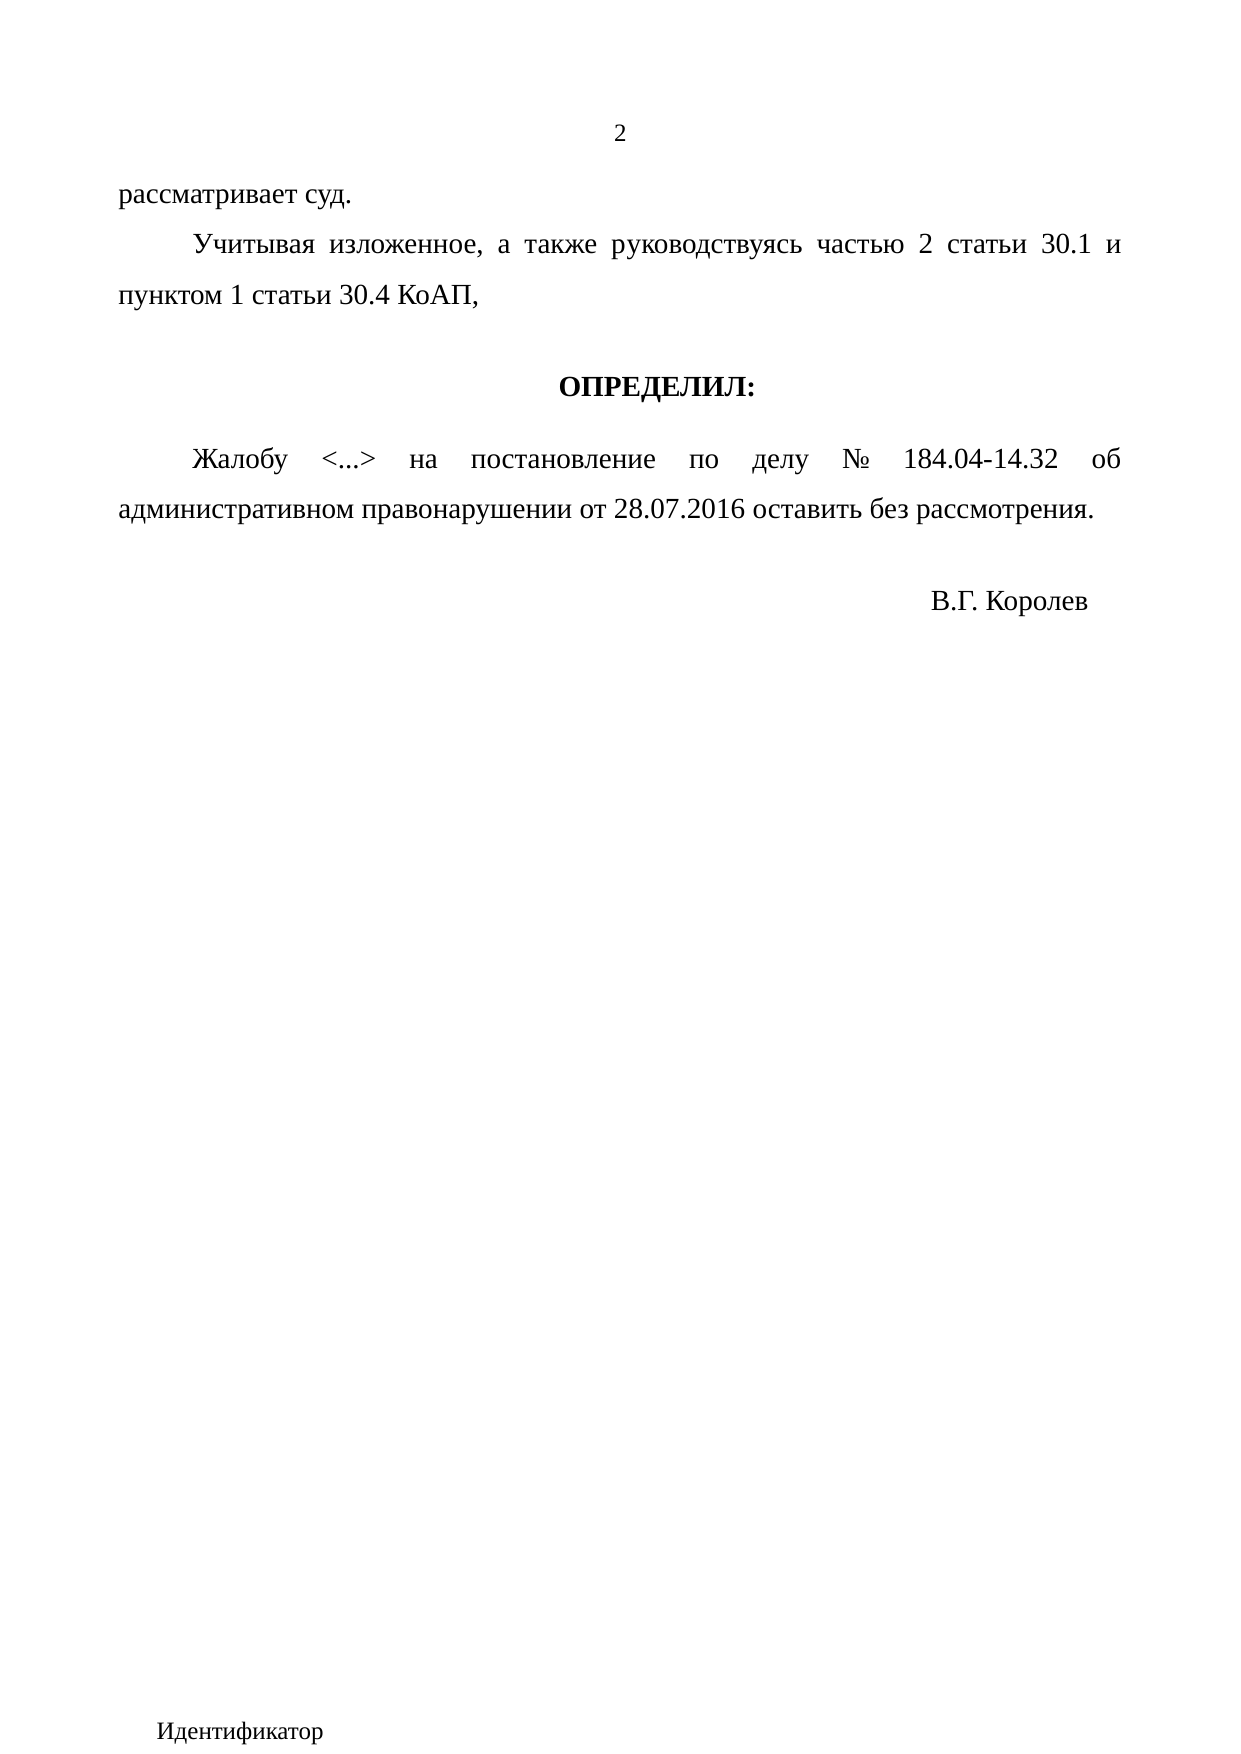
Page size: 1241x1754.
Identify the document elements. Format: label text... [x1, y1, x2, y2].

text ОПРЕДЕЛИЛ: [118, 365, 1122, 403]
text Жалобу <...> на постановление по делу № 184.04-14.32 об административном правонарушении от 28.07.2016 оставить без рассмотрения. [118, 441, 1122, 524]
text рассматривает суд. [118, 176, 1122, 210]
text В.Г. Королев [118, 579, 1122, 617]
text Учитывая изложенное, а также руководствуясь частью 2 статьи 30.1 и пунктом 1 статьи 30.4 КоАП, [118, 227, 1122, 311]
